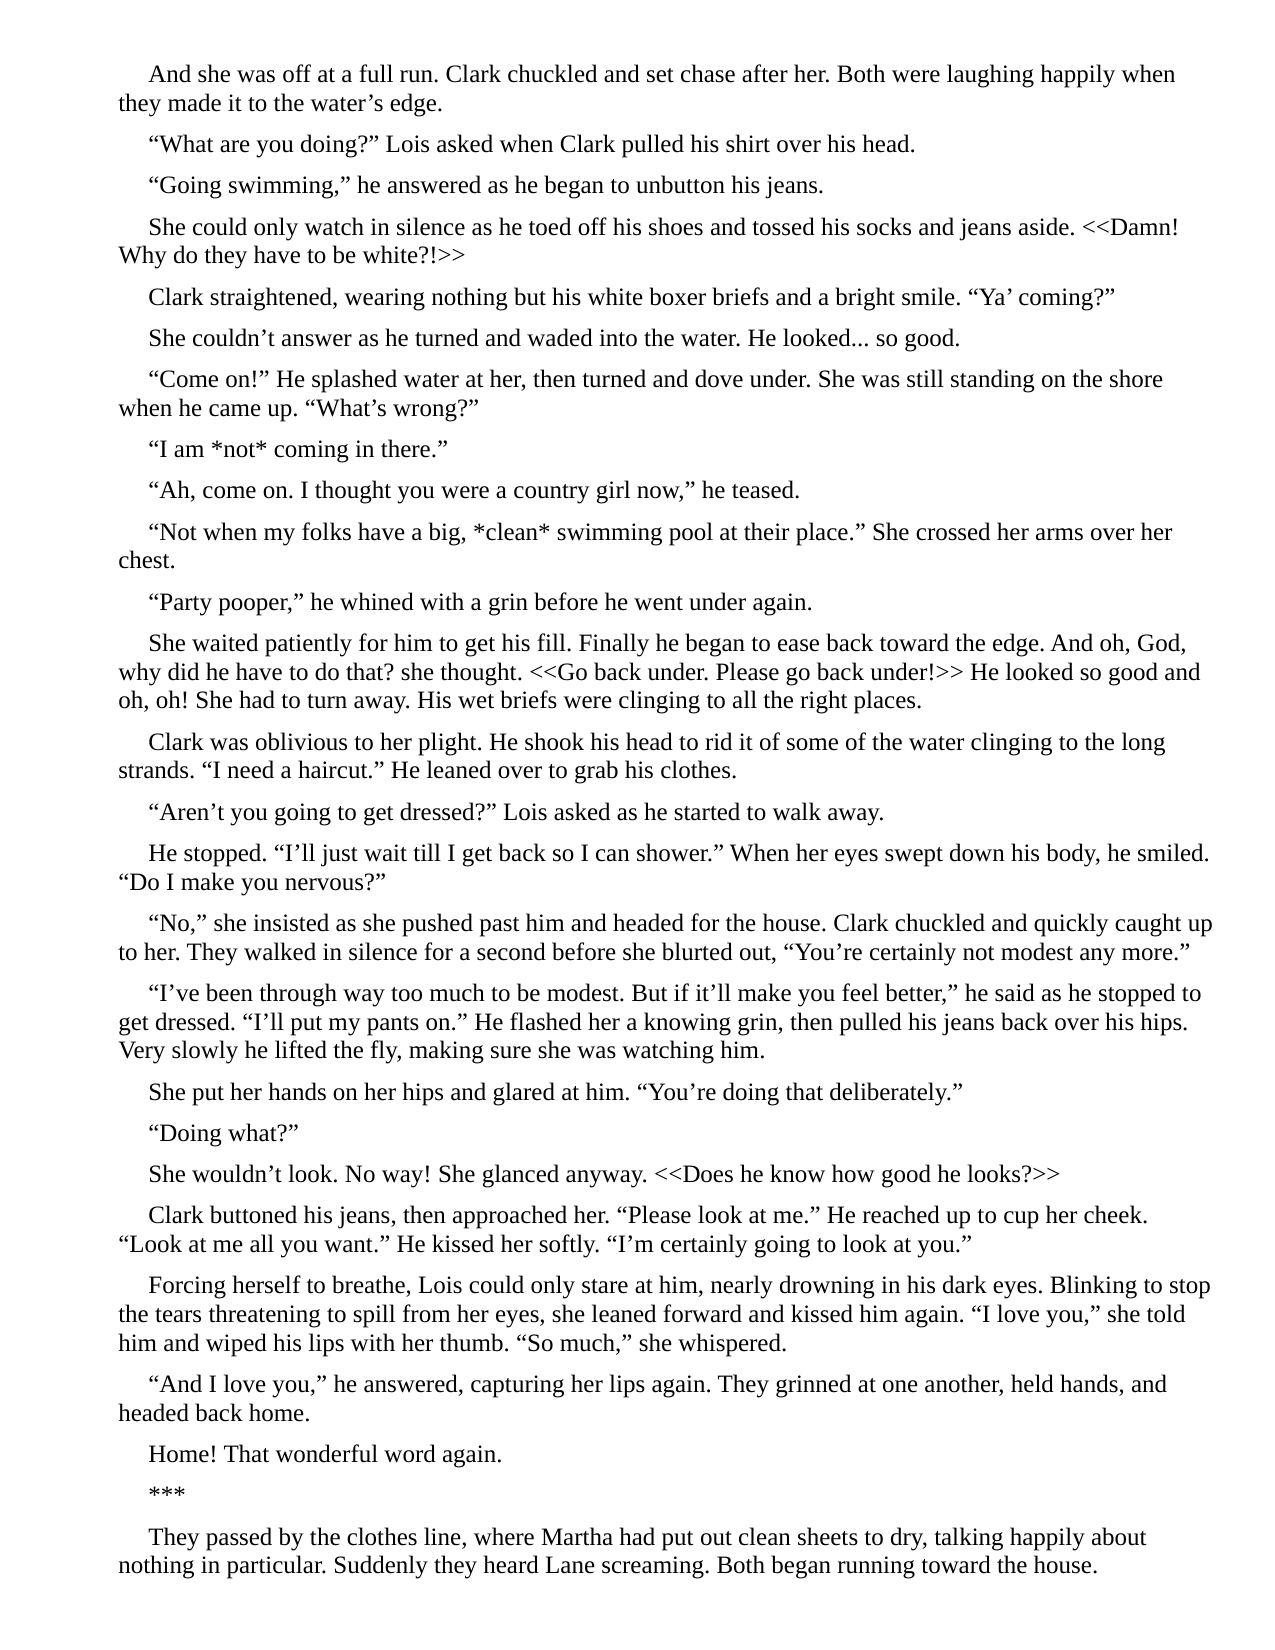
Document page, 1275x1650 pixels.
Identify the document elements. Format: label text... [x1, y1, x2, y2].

text She could only watch in silence as he toed off his shoes and tossed his socks and jeans aside. <<Damn! Why do they have to be white?!>> [118, 212, 1216, 269]
text “No,” she insisted as she pushed past him and headed for the house. Clark chuckled and quickly caught up to her. They walked in silence for a second before she blurted out, “You’re certainly not modest any more.” [118, 908, 1216, 965]
text Forcing herself to breathe, Lois could only stare at him, nearly drowning in his dark eyes. Blinking to stop the tears threatening to spill from her eyes, she leaned forward and kissed him again. “I love you,” she told him and wiped his lips with her thumb. “So much,” she whispered. [118, 1270, 1216, 1357]
text “What are you doing?” Lois asked when Clark pulled his shirt over his head. [118, 129, 1216, 158]
text And she was off at a full run. Clark chuckled and set chase after her. Both were laughing happily when they made it to the water’s edge. [118, 59, 1216, 117]
text “Aren’t you going to get dressed?” Lois asked as he started to walk away. [118, 797, 1216, 825]
text “Not when my folks have a big, *clean* swimming pool at their place.” She crossed her arms over her chest. [118, 517, 1216, 574]
text “And I love you,” he answered, capturing her lips again. They grinned at one another, held hands, and headed back home. [118, 1369, 1216, 1427]
text *** [118, 1480, 1216, 1509]
text He stopped. “I’ll just wait till I get back so I can shower.” When her eyes swept down his body, he smiled. “Do I make you nervous?” [118, 838, 1216, 895]
text Clark was oblivious to her plight. He shook his head to rid it of some of the water clinging to the long strands. “I need a haircut.” He leaned over to grab his clothes. [118, 727, 1216, 784]
text Home! That wonderful word again. [118, 1439, 1216, 1468]
text “I am *not* coming in there.” [118, 434, 1216, 463]
text “Party pooper,” he whined with a grin before he went under again. [118, 587, 1216, 615]
text Clark buttoned his jeans, then approached her. “Please look at me.” He reached up to cup her cheek. “Look at me all you want.” He kissed her softly. “I’m certainly going to look at you.” [118, 1200, 1216, 1258]
text Clark straightened, wearing nothing but his white boxer briefs and a bright smile. “Ya’ coming?” [118, 282, 1216, 310]
text She wouldn’t look. No way! She glanced anyway. <<Does he know how good he looks?>> [118, 1159, 1216, 1188]
text She put her hands on her hips and glared at him. “You’re doing that deliberately.” [118, 1077, 1216, 1105]
text “I’ve been through way too much to be modest. But if it’ll make you feel better,” he said as he stopped to get dressed. “I’ll put my pants on.” He flashed her a knowing grin, then pulled his jeans back over his hips. Very slowly he lifted the fly, making sure she was watching him. [118, 978, 1216, 1064]
text “Come on!” He splashed water at her, then turned and dove under. She was still standing on the shore when he came up. “What’s wrong?” [118, 364, 1216, 422]
text “Going swimming,” he answered as he began to unbutton his jeans. [118, 170, 1216, 199]
text “Ah, come on. I thought you were a country girl now,” he teased. [118, 475, 1216, 504]
text She couldn’t answer as he turned and waded into the water. He looked... so good. [118, 323, 1216, 352]
text “Doing what?” [118, 1118, 1216, 1147]
text They passed by the clothes line, where Martha had put out clean sheets to dry, talking happily about nothing in particular. Suddenly they heard Lane screaming. Both began running toward the house. [118, 1522, 1216, 1579]
text She waited patiently for him to get his fill. Finally he began to ease back toward the edge. And oh, God, why did he have to do that? she thought. <<Go back under. Please go back under!>> He looked so good and oh, oh! She had to turn away. His wet briefs were clinging to all the right places. [118, 628, 1216, 714]
